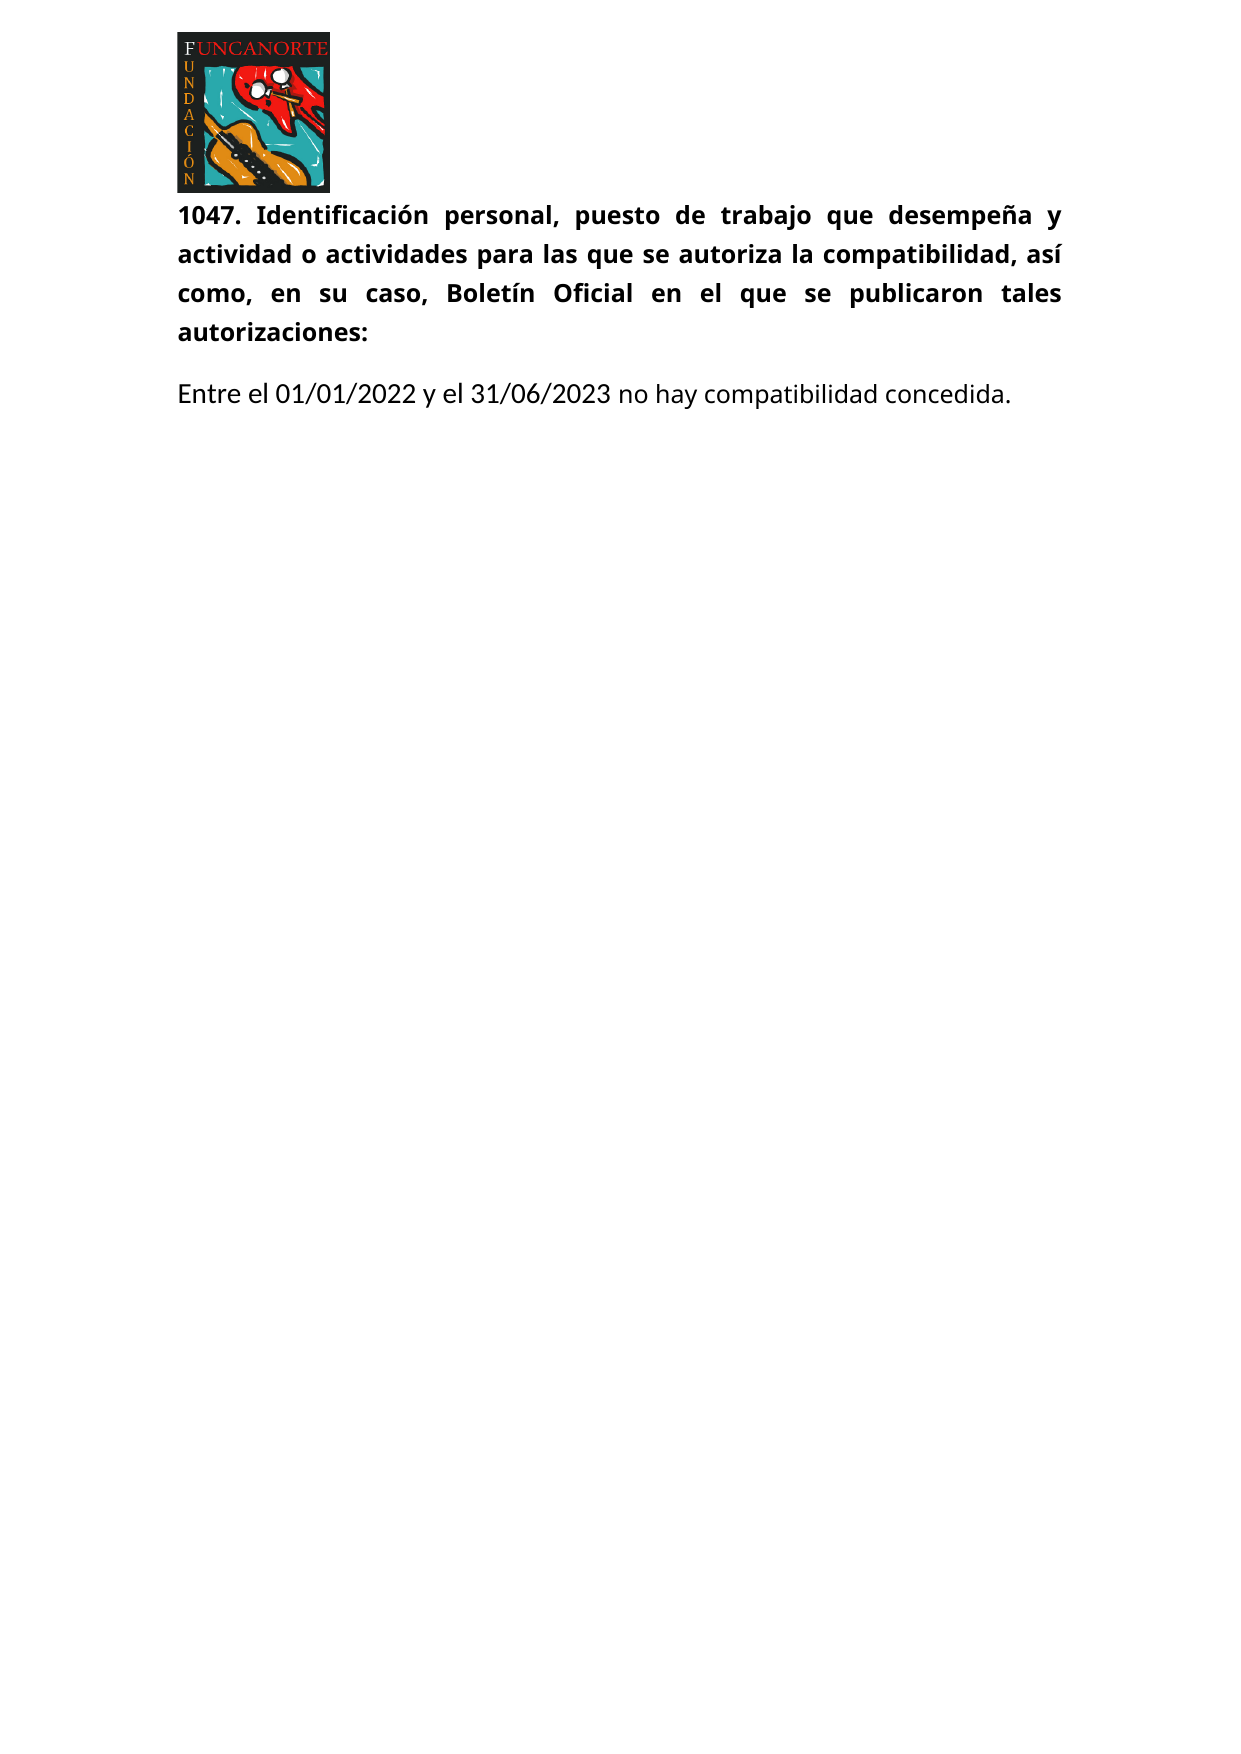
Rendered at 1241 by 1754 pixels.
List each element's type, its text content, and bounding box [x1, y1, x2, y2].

text 1047. Identificación personal, puesto de trabajo que desempeña y actividad o actividades para las que se autoriza la compatibilidad, así como, en su caso, Boletín Oficial en el que se publicaron tales autorizaciones: [177, 148, 1063, 349]
text Entre el 01/01/2022 y el 31/06/2023 no hay compatibilidad concedida. [177, 375, 1063, 410]
